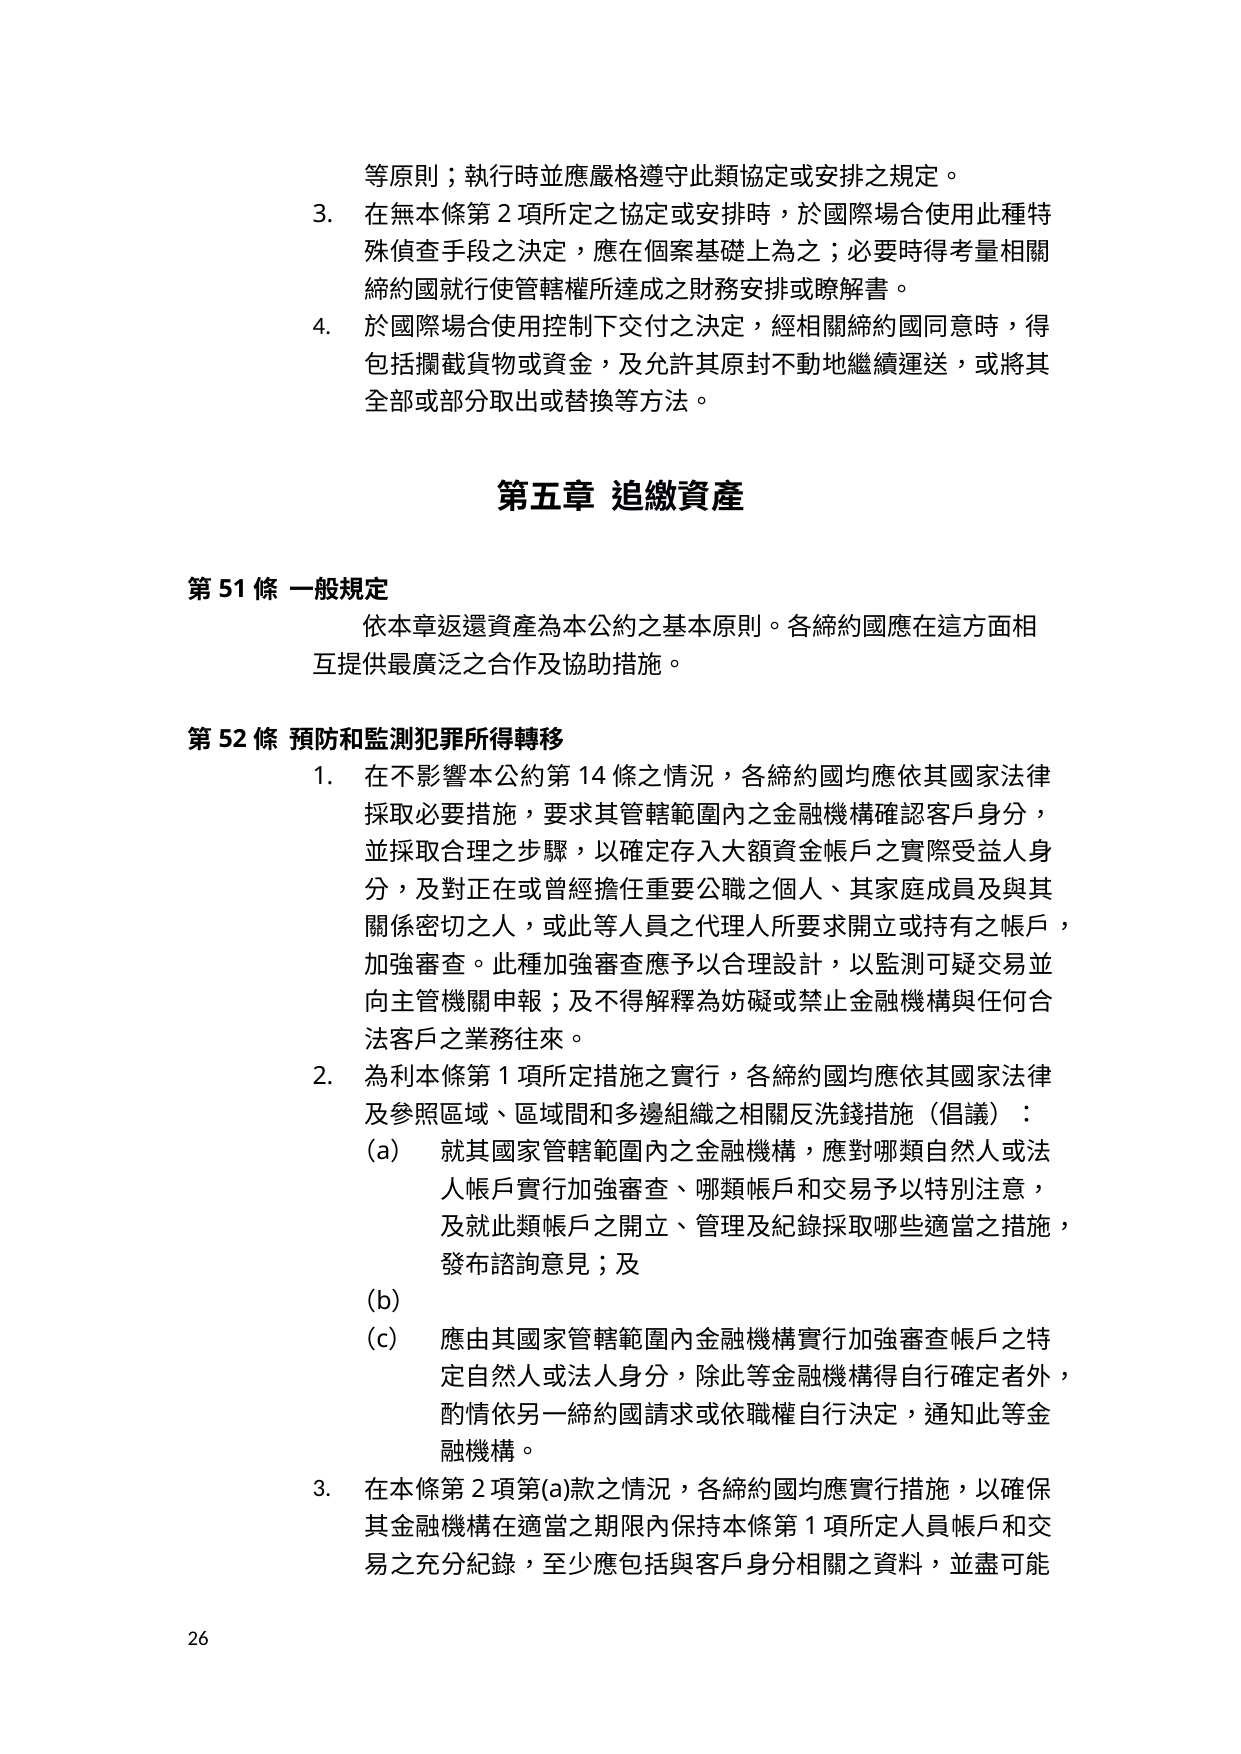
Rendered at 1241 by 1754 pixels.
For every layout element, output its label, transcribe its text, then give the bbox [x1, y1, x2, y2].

list 等原則；執行時並應嚴格遵守此類協定或安排之規定。 [312, 150, 1053, 187]
list 在不影響本公約第14條之情況，各締約國均應依其國家法律採取必要措施，要求其管轄範圍內之金融機構確認客戶身分，並採取合理之步驟，以確定存入大額資金帳戶之實際受益人身分，及對正在或曾經擔任重要公職之個人、其家庭成員及與其關係密切之人，或此等人員之代理人所要求開立或持有之帳戶，加強審查。此種加強審查應予以合理設計，以監測可疑交易並向主管機關申報；及不得解釋為妨礙或禁止金融機構與任何合法客戶之業務往來。 [312, 750, 1053, 1050]
list 於國際場合使用控制下交付之決定，經相關締約國同意時，得包括攔截貨物或資金，及允許其原封不動地繼續運送，或將其全部或部分取出或替換等方法。 [312, 300, 1053, 412]
list 為利本條第1項所定措施之實行，各締約國均應依其國家法律及參照區域、區域間和多邊組織之相關反洗錢措施（倡議）： [312, 1050, 1053, 1125]
list 就其國家管轄範圍內之金融機構，應對哪類自然人或法人帳戶實行加強審查、哪類帳戶和交易予以特別注意，及就此類帳戶之開立、管理及紀錄採取哪些適當之措施，發布諮詢意見；及 [351, 1125, 1053, 1275]
text 依本章返還資產為本公約之基本原則。各締約國應在這方面相互提供最廣泛之合作及協助措施。 [312, 600, 1053, 675]
list 應由其國家管轄範圍內金融機構實行加強審查帳戶之特定自然人或法人身分，除此等金融機構得自行確定者外，酌情依另一締約國請求或依職權自行決定，通知此等金融機構。 [351, 1312, 1053, 1462]
text 第 52 條 預防和監測犯罪所得轉移 [187, 712, 1053, 750]
list 在本條第2項第(a)款之情況，各締約國均應實行措施，以確保其金融機構在適當之期限內保持本條第1項所定人員帳戶和交易之充分紀錄，至少應包括與客戶身分相關之資料，並盡可能 [312, 1462, 1053, 1575]
text 第五章 追繳資產 [187, 450, 1053, 525]
list 在無本條第2項所定之協定或安排時，於國際場合使用此種特殊偵查手段之決定，應在個案基礎上為之；必要時得考量相關締約國就行使管轄權所達成之財務安排或瞭解書。 [312, 187, 1053, 300]
text 第 51 條 一般規定 [187, 562, 1053, 600]
